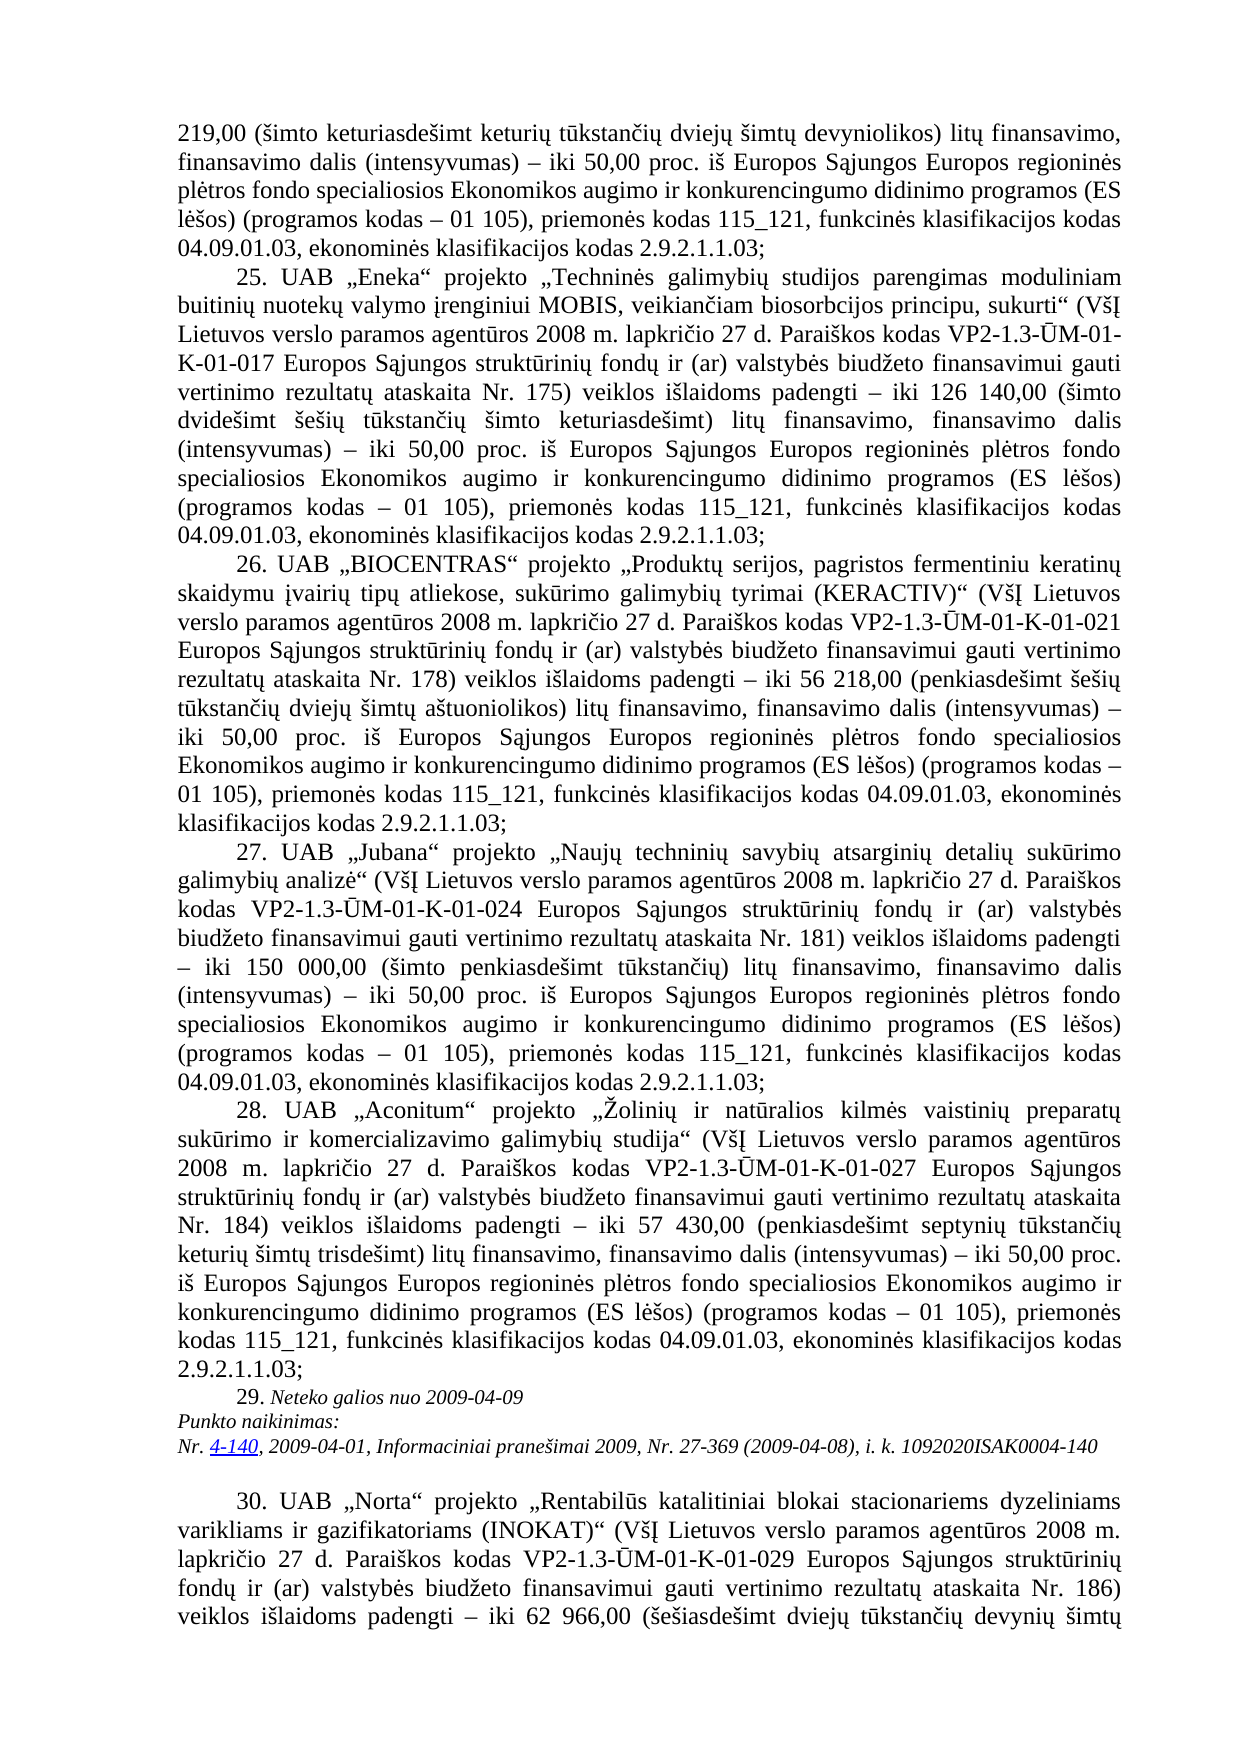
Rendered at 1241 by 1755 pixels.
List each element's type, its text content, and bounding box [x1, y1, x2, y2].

text Punkto naikinimas: [177, 1409, 1122, 1433]
text 30. UAB „Norta“ projekto „Rentabilūs katalitiniai blokai stacionariems dyzeliniams varikliams ir gazifikatoriams (INOKAT)“ (VšĮ Lietuvos verslo paramos agentūros 2008 m. lapkričio 27 d. Paraiškos kodas VP2-1.3-ŪM-01-K-01-029 Europos Sąjungos struktūrinių fondų ir (ar) valstybės biudžeto finansavimui gauti vertinimo rezultatų ataskaita Nr. 186) veiklos išlaidoms padengti – iki 62 966,00 (šešiasdešimt dviejų tūkstančių devynių šimtų [177, 1486, 1122, 1630]
text 27. UAB „Jubana“ projekto „Naujų techninių savybių atsarginių detalių sukūrimo galimybių analizė“ (VšĮ Lietuvos verslo paramos agentūros 2008 m. lapkričio 27 d. Paraiškos kodas VP2-1.3-ŪM-01-K-01-024 Europos Sąjungos struktūrinių fondų ir (ar) valstybės biudžeto finansavimui gauti vertinimo rezultatų ataskaita Nr. 181) veiklos išlaidoms padengti – iki 150 000,00 (šimto penkiasdešimt tūkstančių) litų finansavimo, finansavimo dalis (intensyvumas) – iki 50,00 proc. iš Europos Sąjungos Europos regioninės plėtros fondo specialiosios Ekonomikos augimo ir konkurencingumo didinimo programos (ES lėšos) (programos kodas – 01 105), priemonės kodas 115_121, funkcinės klasifikacijos kodas 04.09.01.03, ekonominės klasifikacijos kodas 2.9.2.1.1.03; [177, 837, 1122, 1096]
text 26. UAB „BIOCENTRAS“ projekto „Produktų serijos, pagristos fermentiniu keratinų skaidymu įvairių tipų atliekose, sukūrimo galimybių tyrimai (KERACTIV)“ (VšĮ Lietuvos verslo paramos agentūros 2008 m. lapkričio 27 d. Paraiškos kodas VP2-1.3-ŪM-01-K-01-021 Europos Sąjungos struktūrinių fondų ir (ar) valstybės biudžeto finansavimui gauti vertinimo rezultatų ataskaita Nr. 178) veiklos išlaidoms padengti – iki 56 218,00 (penkiasdešimt šešių tūkstančių dviejų šimtų aštuoniolikos) litų finansavimo, finansavimo dalis (intensyvumas) – iki 50,00 proc. iš Europos Sąjungos Europos regioninės plėtros fondo specialiosios Ekonomikos augimo ir konkurencingumo didinimo programos (ES lėšos) (programos kodas – 01 105), priemonės kodas 115_121, funkcinės klasifikacijos kodas 04.09.01.03, ekonominės klasifikacijos kodas 2.9.2.1.1.03; [177, 549, 1122, 837]
text 29. Neteko galios nuo 2009-04-09 [177, 1383, 1122, 1409]
text Nr. 4-140, 2009-04-01, Informaciniai pranešimai 2009, Nr. 27-369 (2009-04-08), i. k. 1092020ISAK0004-140 [177, 1433, 1122, 1458]
text 25. UAB „Eneka“ projekto „Techninės galimybių studijos parengimas moduliniam buitinių nuotekų valymo įrenginiui MOBIS, veikiančiam biosorbcijos principu, sukurti“ (VšĮ Lietuvos verslo paramos agentūros 2008 m. lapkričio 27 d. Paraiškos kodas VP2-1.3-ŪM-01-K-01-017 Europos Sąjungos struktūrinių fondų ir (ar) valstybės biudžeto finansavimui gauti vertinimo rezultatų ataskaita Nr. 175) veiklos išlaidoms padengti – iki 126 140,00 (šimto dvidešimt šešių tūkstančių šimto keturiasdešimt) litų finansavimo, finansavimo dalis (intensyvumas) – iki 50,00 proc. iš Europos Sąjungos Europos regioninės plėtros fondo specialiosios Ekonomikos augimo ir konkurencingumo didinimo programos (ES lėšos) (programos kodas – 01 105), priemonės kodas 115_121, funkcinės klasifikacijos kodas 04.09.01.03, ekonominės klasifikacijos kodas 2.9.2.1.1.03; [177, 262, 1122, 549]
text 219,00 (šimto keturiasdešimt keturių tūkstančių dviejų šimtų devyniolikos) litų finansavimo, finansavimo dalis (intensyvumas) – iki 50,00 proc. iš Europos Sąjungos Europos regioninės plėtros fondo specialiosios Ekonomikos augimo ir konkurencingumo didinimo programos (ES lėšos) (programos kodas – 01 105), priemonės kodas 115_121, funkcinės klasifikacijos kodas 04.09.01.03, ekonominės klasifikacijos kodas 2.9.2.1.1.03; [177, 118, 1122, 262]
text 28. UAB „Aconitum“ projekto „Žolinių ir natūralios kilmės vaistinių preparatų sukūrimo ir komercializavimo galimybių studija“ (VšĮ Lietuvos verslo paramos agentūros 2008 m. lapkričio 27 d. Paraiškos kodas VP2-1.3-ŪM-01-K-01-027 Europos Sąjungos struktūrinių fondų ir (ar) valstybės biudžeto finansavimui gauti vertinimo rezultatų ataskaita Nr. 184) veiklos išlaidoms padengti – iki 57 430,00 (penkiasdešimt septynių tūkstančių keturių šimtų trisdešimt) litų finansavimo, finansavimo dalis (intensyvumas) – iki 50,00 proc. iš Europos Sąjungos Europos regioninės plėtros fondo specialiosios Ekonomikos augimo ir konkurencingumo didinimo programos (ES lėšos) (programos kodas – 01 105), priemonės kodas 115_121, funkcinės klasifikacijos kodas 04.09.01.03, ekonominės klasifikacijos kodas 2.9.2.1.1.03; [177, 1096, 1122, 1383]
